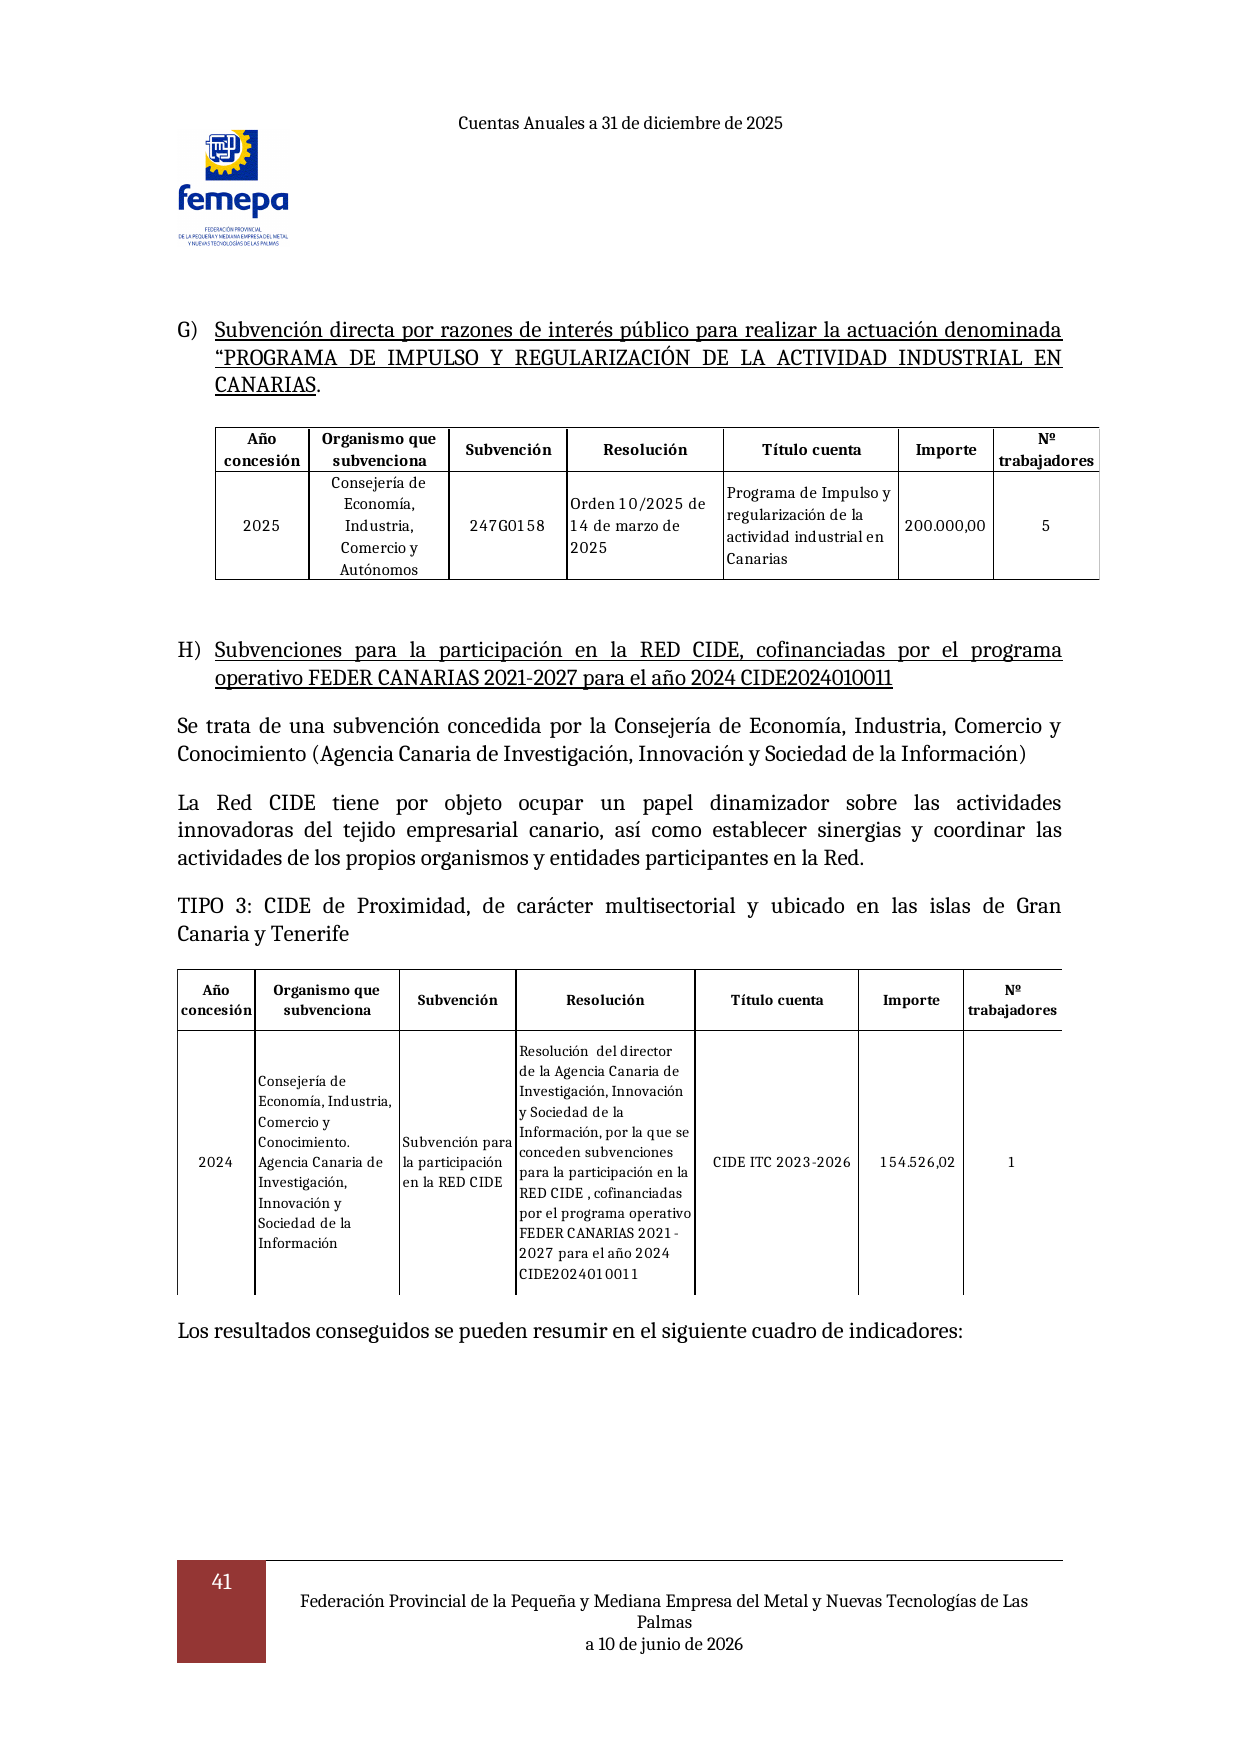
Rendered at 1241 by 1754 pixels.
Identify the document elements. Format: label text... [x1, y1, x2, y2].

text Se trata de una subvención concedida por la Consejería de Economía, Industria, Comercio y Conocimiento (Agencia Canaria de Investigación, Innovación y Sociedad de la Información) [177, 713, 1063, 767]
list Subvención directa por razones de interés público para realizar la actuación denominada “PROGRAMA DE IMPULSO Y REGULARIZACIÓN DE LA ACTIVIDAD INDUSTRIAL EN CANARIAS. [177, 317, 1063, 398]
text La Red CIDE tiene por objeto ocupar un papel dinamizador sobre las actividades innovadoras del tejido empresarial canario, así como establecer sinergias y coordinar las actividades de los propios organismos y entidades participantes en la Red. [177, 789, 1063, 871]
text Los resultados conseguidos se pueden resumir en el siguiente cuadro de indicadores: [177, 1318, 1063, 1344]
text TIPO 3: CIDE de Proximidad, de carácter multisectorial y ubicado en las islas de Gran Canaria y Tenerife [177, 893, 1063, 947]
list Subvenciones para la participación en la RED CIDE, cofinanciadas por el programa operativo FEDER CANARIAS 2021-2027 para el año 2024 CIDE2024010011 [177, 637, 1063, 691]
